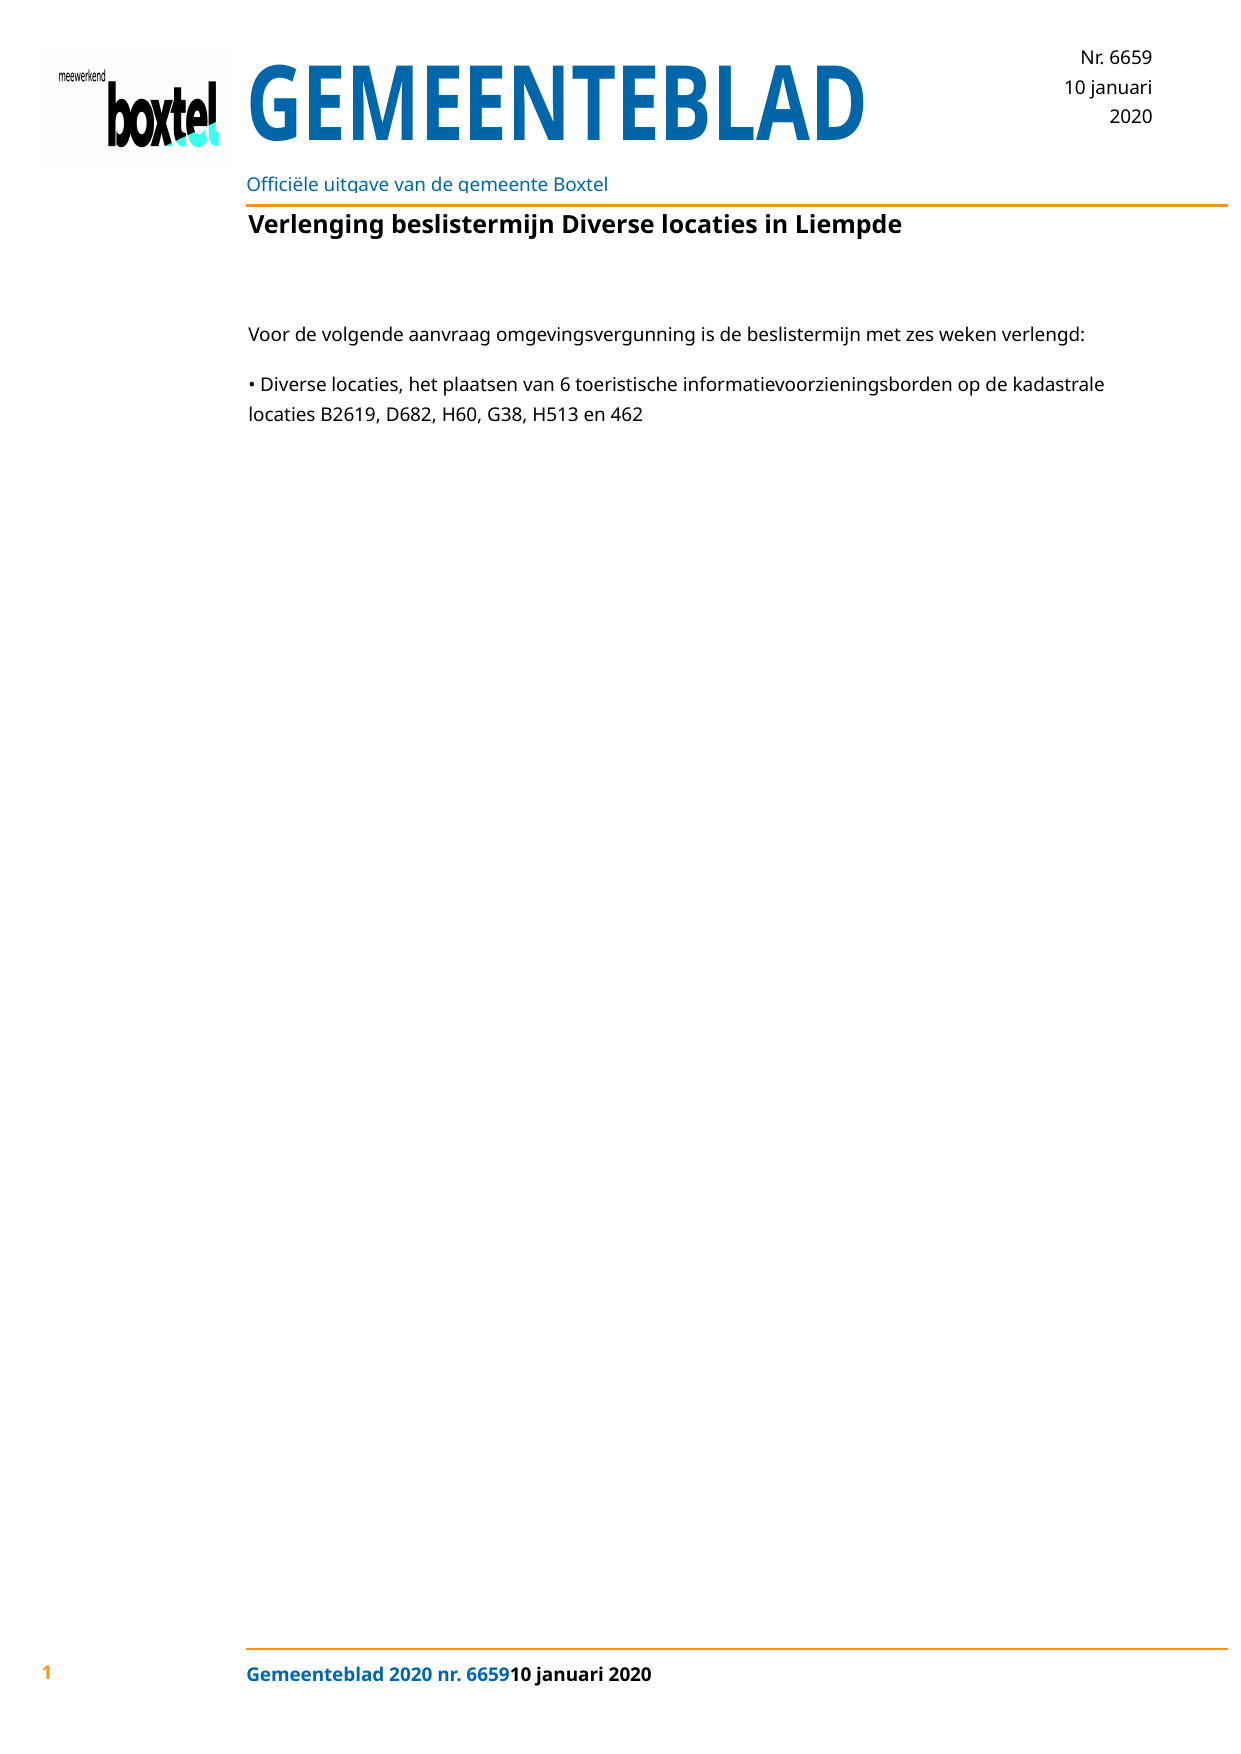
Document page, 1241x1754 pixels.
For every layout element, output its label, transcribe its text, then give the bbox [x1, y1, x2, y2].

text Verlenging beslistermijn Diverse locaties in Liempde [248, 207, 1152, 241]
picture [41, 47, 231, 172]
text • Diverse locaties, het plaatsen van 6 toeristische informatievoorzieningsborden op de kadastrale locaties B2619, D682, H60, G38, H513 en 462 [248, 371, 1152, 426]
text Voor de volgende aanvraag omgevingsvergunning is de beslistermijn met zes weken verlengd: [248, 321, 1152, 346]
